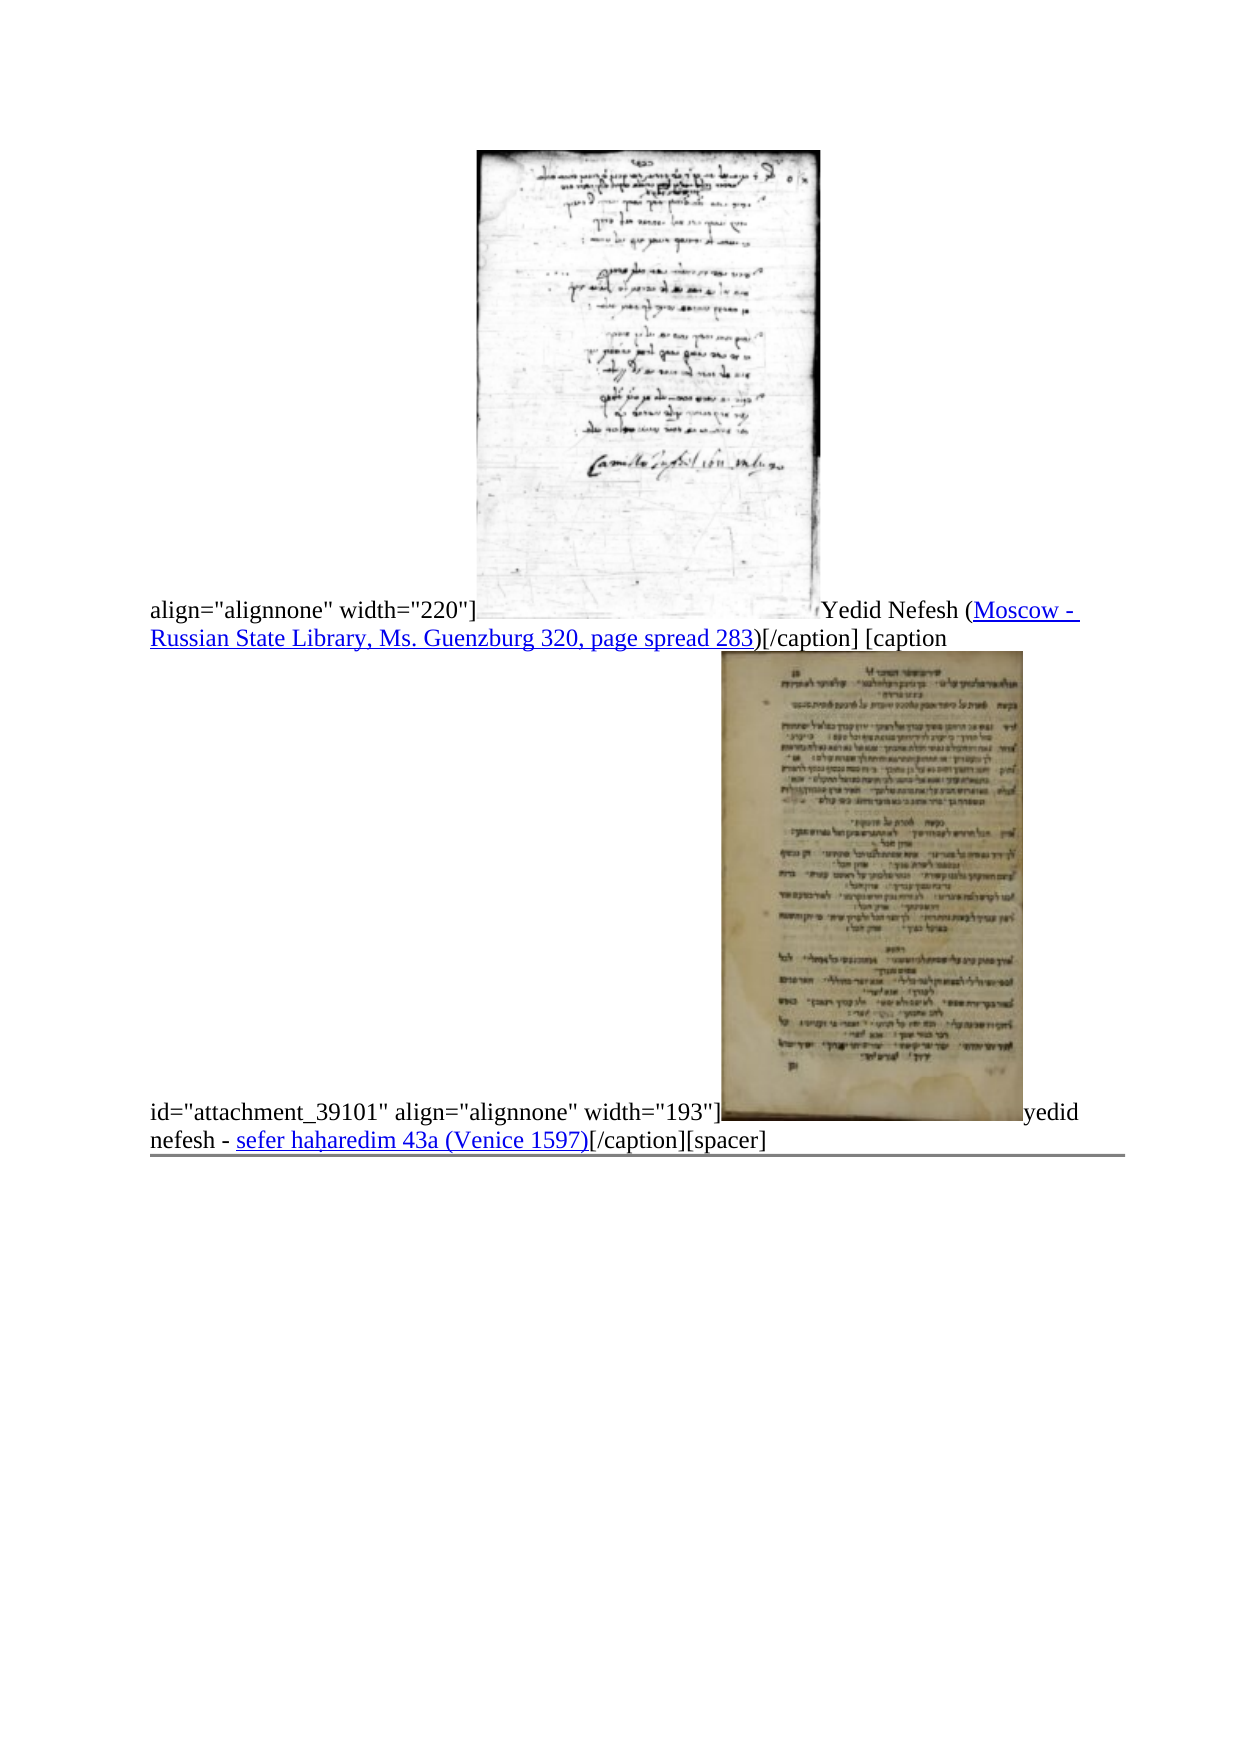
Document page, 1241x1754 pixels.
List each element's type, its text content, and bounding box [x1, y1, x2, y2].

picture [476, 150, 821, 619]
picture [721, 651, 1023, 1121]
text align="alignnone" width="220"]Yedid Nefesh (Moscow - Russian State Library, Ms. Guenzburg 320, page spread 283)[/caption] [caption id="attachment_39101" align="alignnone" width="193"]yedid nefesh - sefer haḥaredim 43a (Venice 1597)[/caption][spacer] [150, 150, 1090, 1153]
text [150, 1157, 1090, 1181]
